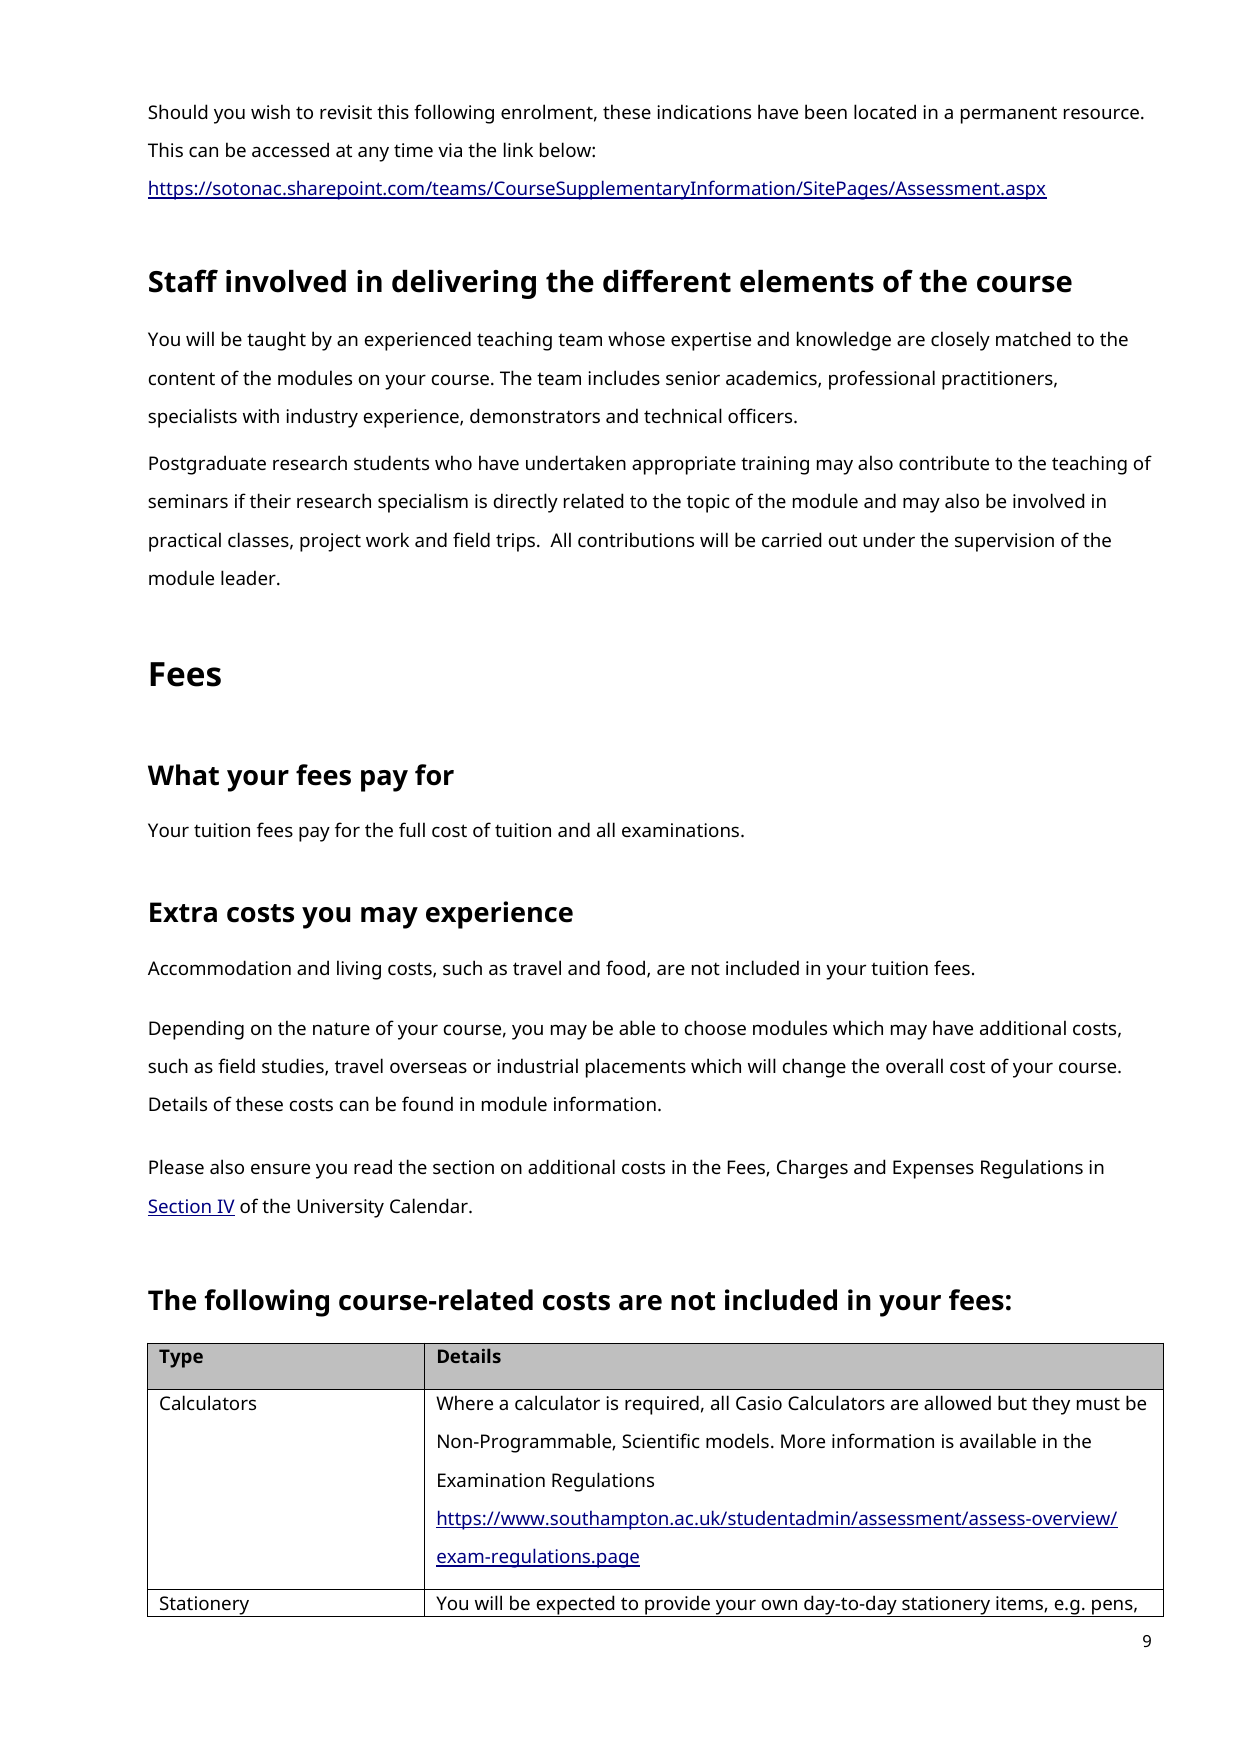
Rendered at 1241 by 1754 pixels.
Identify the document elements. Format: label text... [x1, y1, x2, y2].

table_cell Stationery [148, 1590, 424, 1616]
text Postgraduate research students who have undertaken appropriate training may also contribute to the teaching of seminars if their research specialism is directly related to the topic of the module and may also be involved in practical classes, project work and field trips. All contributions will be carried out under the supervision of the module leader. [148, 451, 1152, 591]
text Your tuition fees pay for the full cost of tuition and all examinations. [148, 818, 1152, 843]
text Should you wish to revisit this following enrolment, these indications have been located in a permanent resource. This can be accessed at any time via the link below: https://sotonac.sharepoint.com/teams/CourseSupplementaryInformation/SitePages/Assessment.aspx [148, 99, 1152, 201]
subtitle Fees [148, 650, 1152, 696]
text Accommodation and living costs, such as travel and food, are not included in your tuition fees. [148, 955, 1152, 980]
table_header Type [148, 1344, 424, 1389]
table_cell You will be expected to provide your own day-to-day stationery items, e.g. pens, [425, 1590, 1163, 1616]
table_header Details [425, 1344, 1163, 1389]
table_cell Where a calculator is required, all Casio Calculators are allowed but they must be Non-Programmable, Scientific models. More information is available in the Examination Regulations https://www.southampton.ac.uk/studentadmin/assessment/assess-overview/exam-regulations.page [425, 1390, 1163, 1589]
subtitle Extra costs you may experience [148, 893, 1152, 930]
text Please also ensure you read the section on additional costs in the Fees, Charges and Expenses Regulations in Section IV of the University Calendar. [148, 1155, 1152, 1218]
subtitle Staff involved in delivering the different elements of the course [148, 261, 1152, 301]
text You will be taught by an experienced teaching team whose expertise and knowledge are closely matched to the content of the modules on your course. The team includes senior academics, professional practitioners, specialists with industry experience, demonstrators and technical officers. [148, 327, 1152, 428]
table_cell Calculators [148, 1390, 424, 1589]
subtitle The following course-related costs are not included in your fees: [148, 1281, 1152, 1318]
subtitle What your fees pay for [148, 756, 1152, 793]
text Depending on the nature of your course, you may be able to choose modules which may have additional costs, such as field studies, travel overseas or industrial placements which will change the overall cost of your course. Details of these costs can be found in module information. [148, 1015, 1152, 1117]
